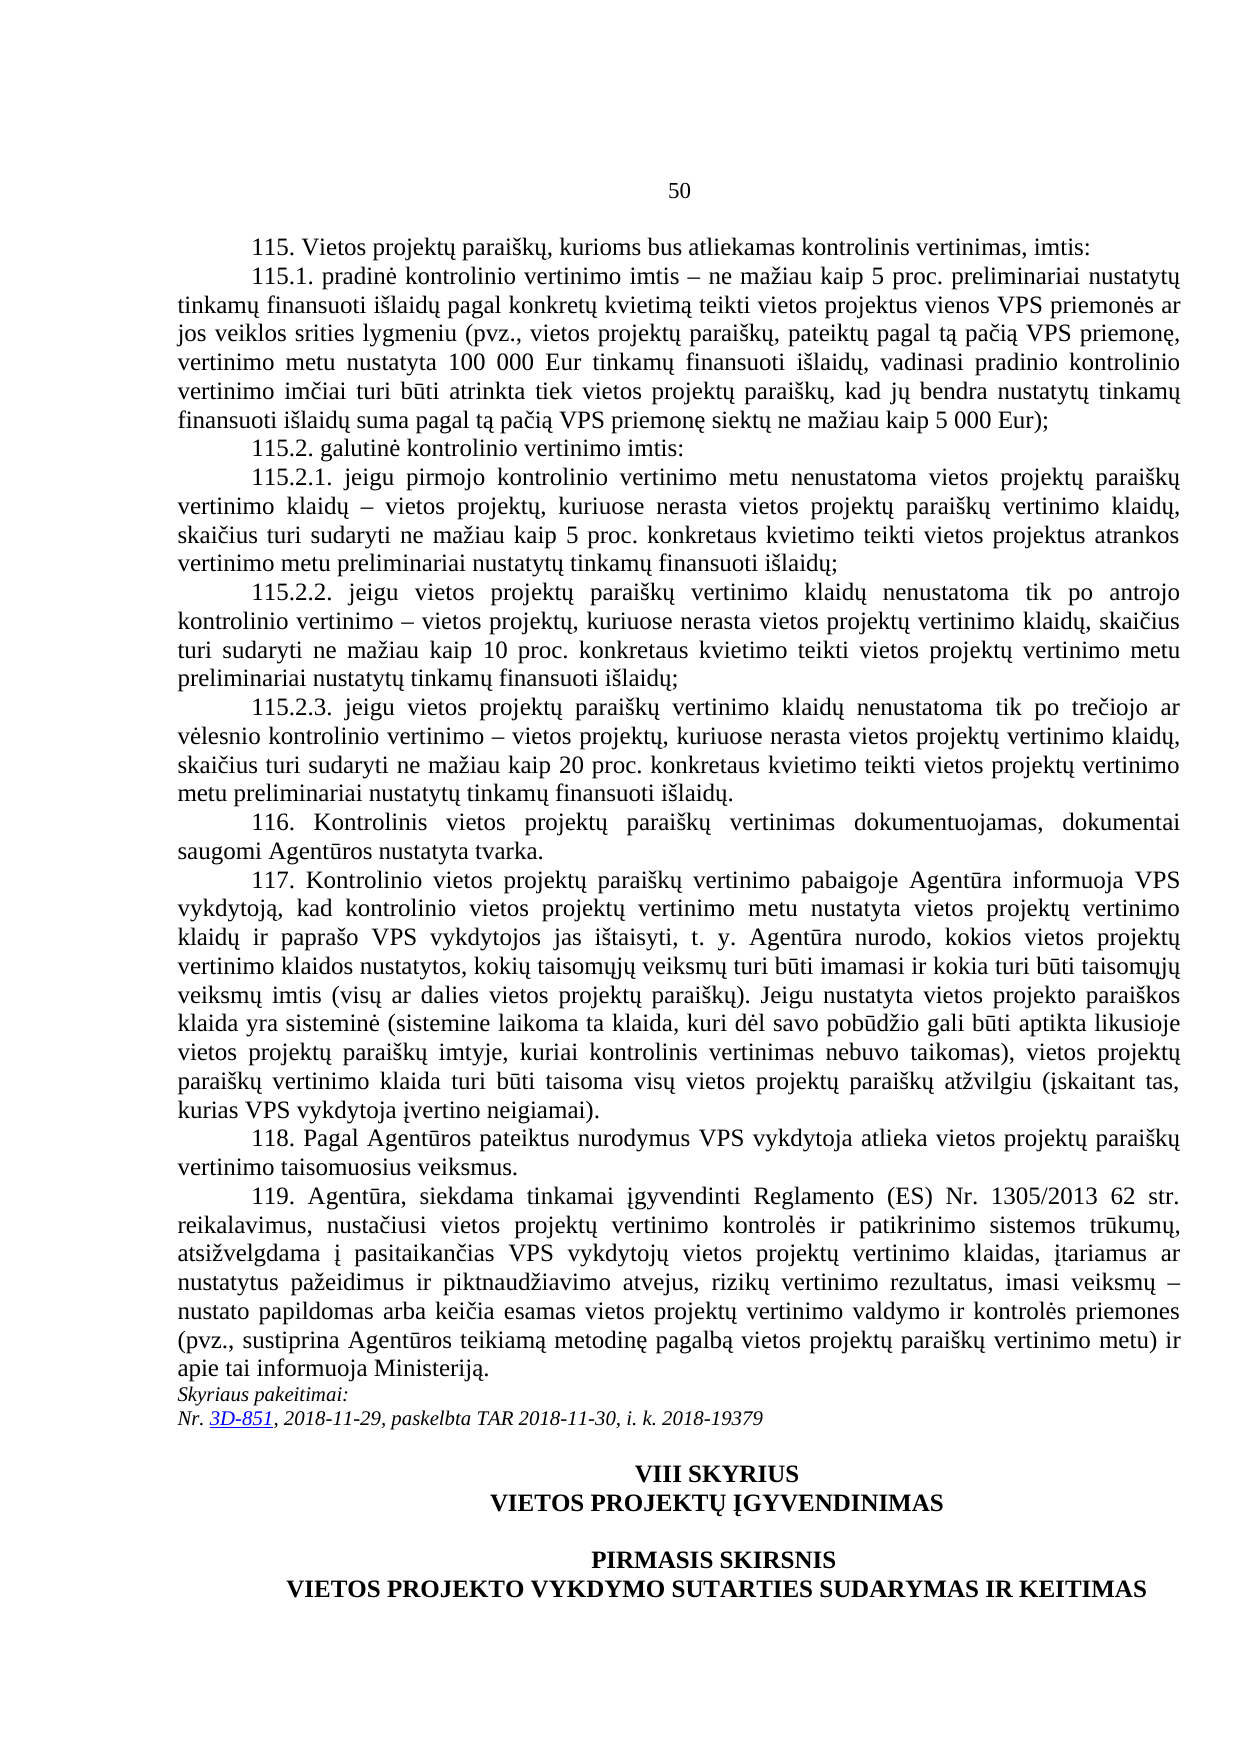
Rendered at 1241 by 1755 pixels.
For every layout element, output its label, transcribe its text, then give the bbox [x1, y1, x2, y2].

text 116. Kontrolinis vietos projektų paraiškų vertinimas dokumentuojamas, dokumentai saugomi Agentūros nustatyta tvarka. [177, 807, 1181, 865]
text Skyriaus pakeitimai: [177, 1382, 1181, 1406]
text PIRMASIS SKIRSNIS [177, 1545, 1181, 1574]
text 119. Agentūra, siekdama tinkamai įgyvendinti Reglamento (ES) Nr. 1305/2013 62 str. reikalavimus, nustačiusi vietos projektų vertinimo kontrolės ir patikrinimo sistemos trūkumų, atsižvelgdama į pasitaikančias VPS vykdytojų vietos projektų vertinimo klaidas, įtariamus ar nustatytus pažeidimus ir piktnaudžiavimo atvejus, rizikų vertinimo rezultatus, imasi veiksmų – nustato papildomas arba keičia esamas vietos projektų vertinimo valdymo ir kontrolės priemones (pvz., sustiprina Agentūros teikiamą metodinę pagalbą vietos projektų paraiškų vertinimo metu) ir apie tai informuoja Ministeriją. [177, 1181, 1181, 1382]
text 117. Kontrolinio vietos projektų paraiškų vertinimo pabaigoje Agentūra informuoja VPS vykdytoją, kad kontrolinio vietos projektų vertinimo metu nustatyta vietos projektų vertinimo klaidų ir paprašo VPS vykdytojos jas ištaisyti, t. y. Agentūra nurodo, kokios vietos projektų vertinimo klaidos nustatytos, kokių taisomųjų veiksmų turi būti imamasi ir kokia turi būti taisomųjų veiksmų imtis (visų ar dalies vietos projektų paraiškų). Jeigu nustatyta vietos projekto paraiškos klaida yra sisteminė (sistemine laikoma ta klaida, kuri dėl savo pobūdžio gali būti aptikta likusioje vietos projektų paraiškų imtyje, kuriai kontrolinis vertinimas nebuvo taikomas), vietos projektų paraiškų vertinimo klaida turi būti taisoma visų vietos projektų paraiškų atžvilgiu (įskaitant tas, kurias VPS vykdytoja įvertino neigiamai). [177, 865, 1181, 1123]
text 115.2.2. jeigu vietos projektų paraiškų vertinimo klaidų nenustatoma tik po antrojo kontrolinio vertinimo – vietos projektų, kuriuose nerasta vietos projektų vertinimo klaidų, skaičius turi sudaryti ne mažiau kaip 10 proc. konkretaus kvietimo teikti vietos projektų vertinimo metu preliminariai nustatytų tinkamų finansuoti išlaidų; [177, 577, 1181, 692]
text 115.2. galutinė kontrolinio vertinimo imtis: [177, 433, 1181, 462]
text 115.2.1. jeigu pirmojo kontrolinio vertinimo metu nenustatoma vietos projektų paraiškų vertinimo klaidų – vietos projektų, kuriuose nerasta vietos projektų paraiškų vertinimo klaidų, skaičius turi sudaryti ne mažiau kaip 5 proc. konkretaus kvietimo teikti vietos projektus atrankos vertinimo metu preliminariai nustatytų tinkamų finansuoti išlaidų; [177, 462, 1181, 577]
text VIII SKYRIUS [177, 1459, 1181, 1488]
text 115.1. pradinė kontrolinio vertinimo imtis – ne mažiau kaip 5 proc. preliminariai nustatytų tinkamų finansuoti išlaidų pagal konkretų kvietimą teikti vietos projektus vienos VPS priemonės ar jos veiklos srities lygmeniu (pvz., vietos projektų paraiškų, pateiktų pagal tą pačią VPS priemonę, vertinimo metu nustatyta 100 000 Eur tinkamų finansuoti išlaidų, vadinasi pradinio kontrolinio vertinimo imčiai turi būti atrinkta tiek vietos projektų paraiškų, kad jų bendra nustatytų tinkamų finansuoti išlaidų suma pagal tą pačią VPS priemonę siektų ne mažiau kaip 5 000 Eur); [177, 261, 1181, 433]
text VIETOS PROJEKTŲ ĮGYVENDINIMAS [177, 1488, 1181, 1517]
text 115. Vietos projektų paraiškų, kurioms bus atliekamas kontrolinis vertinimas, imtis: [177, 232, 1181, 261]
text 115.2.3. jeigu vietos projektų paraiškų vertinimo klaidų nenustatoma tik po trečiojo ar vėlesnio kontrolinio vertinimo – vietos projektų, kuriuose nerasta vietos projektų vertinimo klaidų, skaičius turi sudaryti ne mažiau kaip 20 proc. konkretaus kvietimo teikti vietos projektų vertinimo metu preliminariai nustatytų tinkamų finansuoti išlaidų. [177, 692, 1181, 807]
text 118. Pagal Agentūros pateiktus nurodymus VPS vykdytoja atlieka vietos projektų paraiškų vertinimo taisomuosius veiksmus. [177, 1123, 1181, 1181]
text VIETOS PROJEKTO VYKDYMO SUTARTIES SUDARYMAS IR KEITIMAS [177, 1574, 1181, 1603]
text Nr. 3D-851, 2018-11-29, paskelbta TAR 2018-11-30, i. k. 2018-19379 [177, 1406, 1181, 1430]
